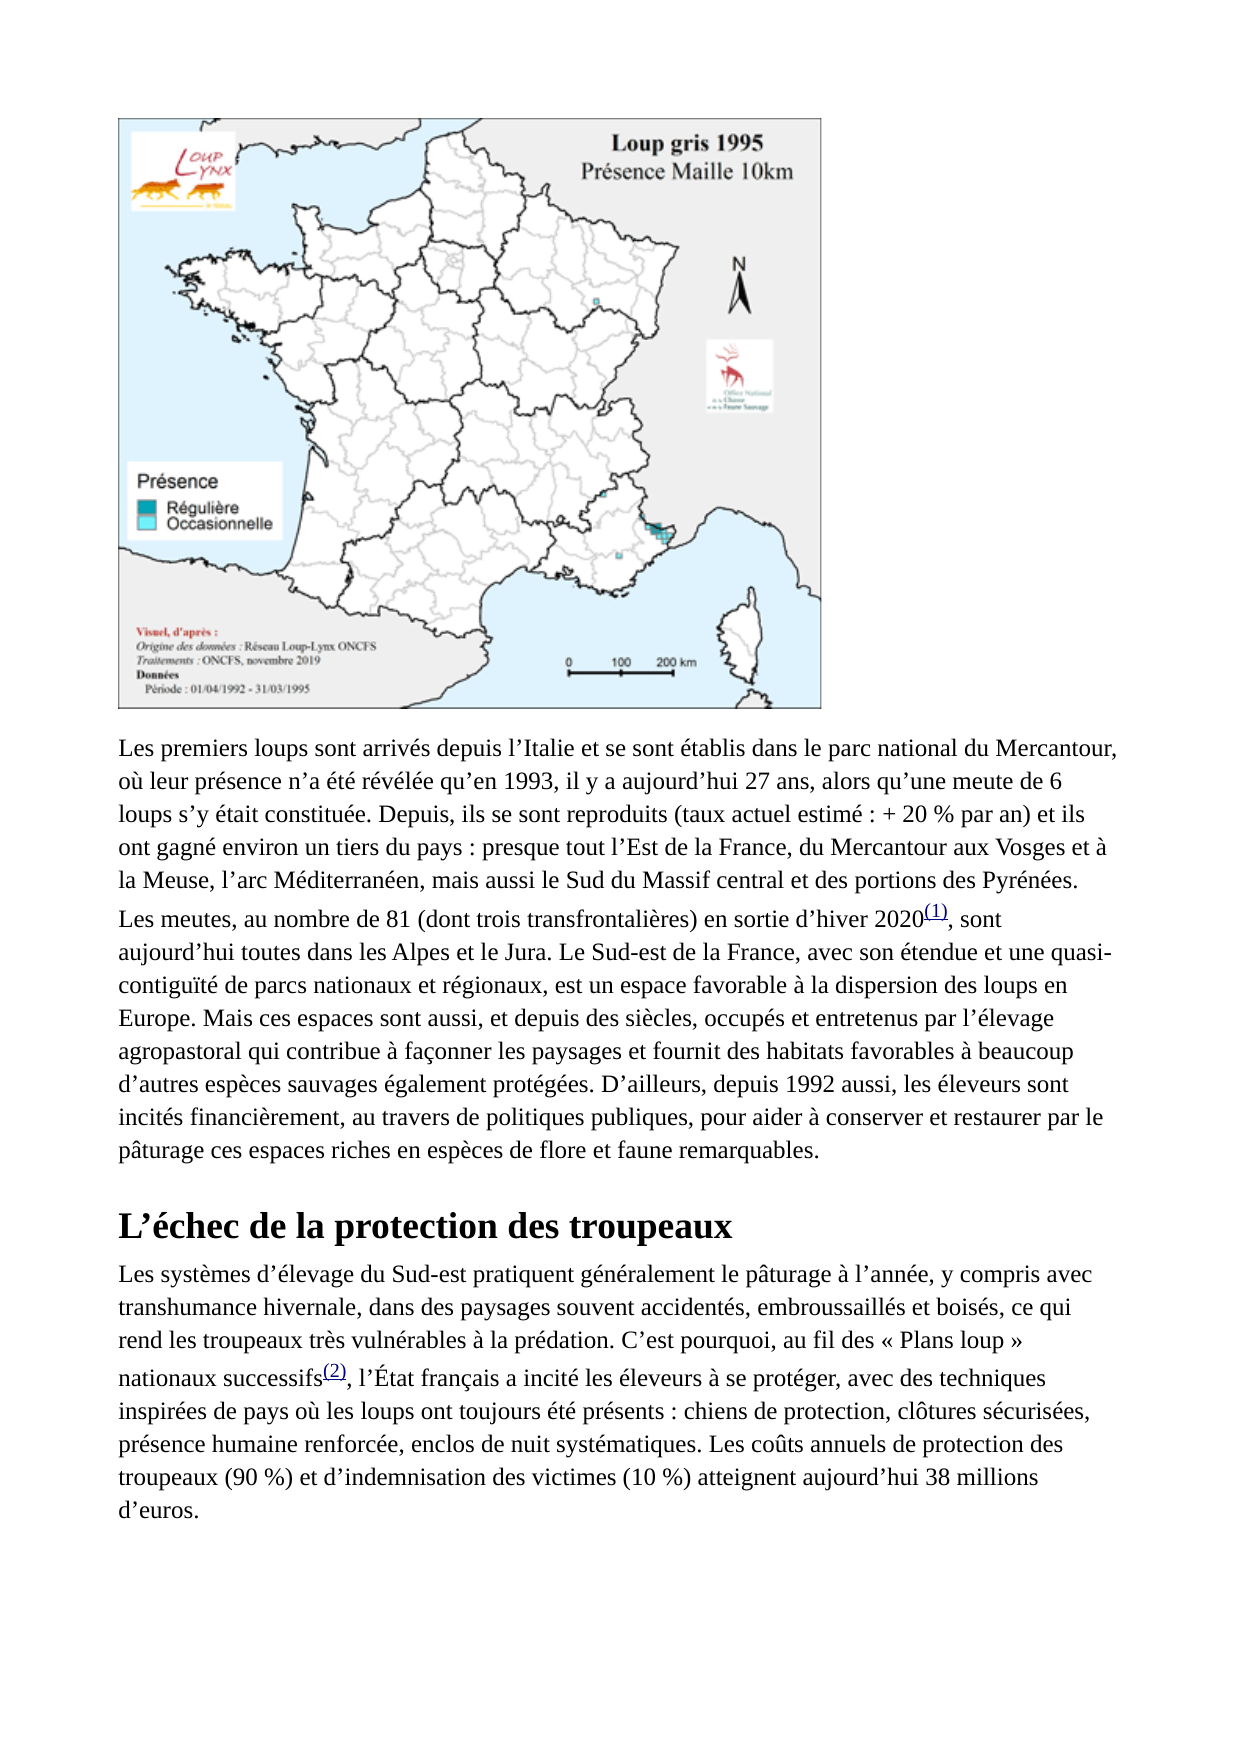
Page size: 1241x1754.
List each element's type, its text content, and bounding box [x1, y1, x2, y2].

subtitle L’échec de la protection des troupeaux [118, 1203, 1122, 1246]
text Les premiers loups sont arrivés depuis l’Italie et se sont établis dans le parc national du Mercantour, où leur présence n’a été révélée qu’en 1993, il y a aujourd’hui 27 ans, alors qu’une meute de 6 loups s’y était constituée. Depuis, ils se sont reproduits (taux actuel estimé : + 20 % par an) et ils ont gagné environ un tiers du pays : presque tout l’Est de la France, du Mercantour aux Vosges et à la Meuse, l’arc Méditerranéen, mais aussi le Sud du Massif central et des portions des Pyrénées. Les meutes, au nombre de 81 (dont trois transfrontalières) en sortie d’hiver 2020(1), sont aujourd’hui toutes dans les Alpes et le Jura. Le Sud-est de la France, avec son étendue et une quasi-contiguïté de parcs nationaux et régionaux, est un espace favorable à la dispersion des loups en Europe. Mais ces espaces sont aussi, et depuis des siècles, occupés et entretenus par l’élevage agropastoral qui contribue à façonner les paysages et fournit des habitats favorables à beaucoup d’autres espèces sauvages également protégées. D’ailleurs, depuis 1992 aussi, les éleveurs sont incités financièrement, au travers de politiques publiques, pour aider à conserver et restaurer par le pâturage ces espaces riches en espèces de flore et faune remarquables. [118, 733, 1122, 1163]
text Les systèmes d’élevage du Sud-est pratiquent généralement le pâturage à l’année, y compris avec transhumance hivernale, dans des paysages souvent accidentés, embroussaillés et boisés, ce qui rend les troupeaux très vulnérables à la prédation. C’est pourquoi, au fil des « Plans loup » nationaux successifs(2), l’État français a incité les éleveurs à se protéger, avec des techniques inspirées de pays où les loups ont toujours été présents : chiens de protection, clôtures sécurisées, présence humaine renforcée, enclos de nuit systématiques. Les coûts annuels de protection des troupeaux (90 %) et d’indemnisation des victimes (10 %) atteignent aujourd’hui 38 millions d’euros. [118, 1259, 1122, 1524]
picture [118, 118, 822, 709]
